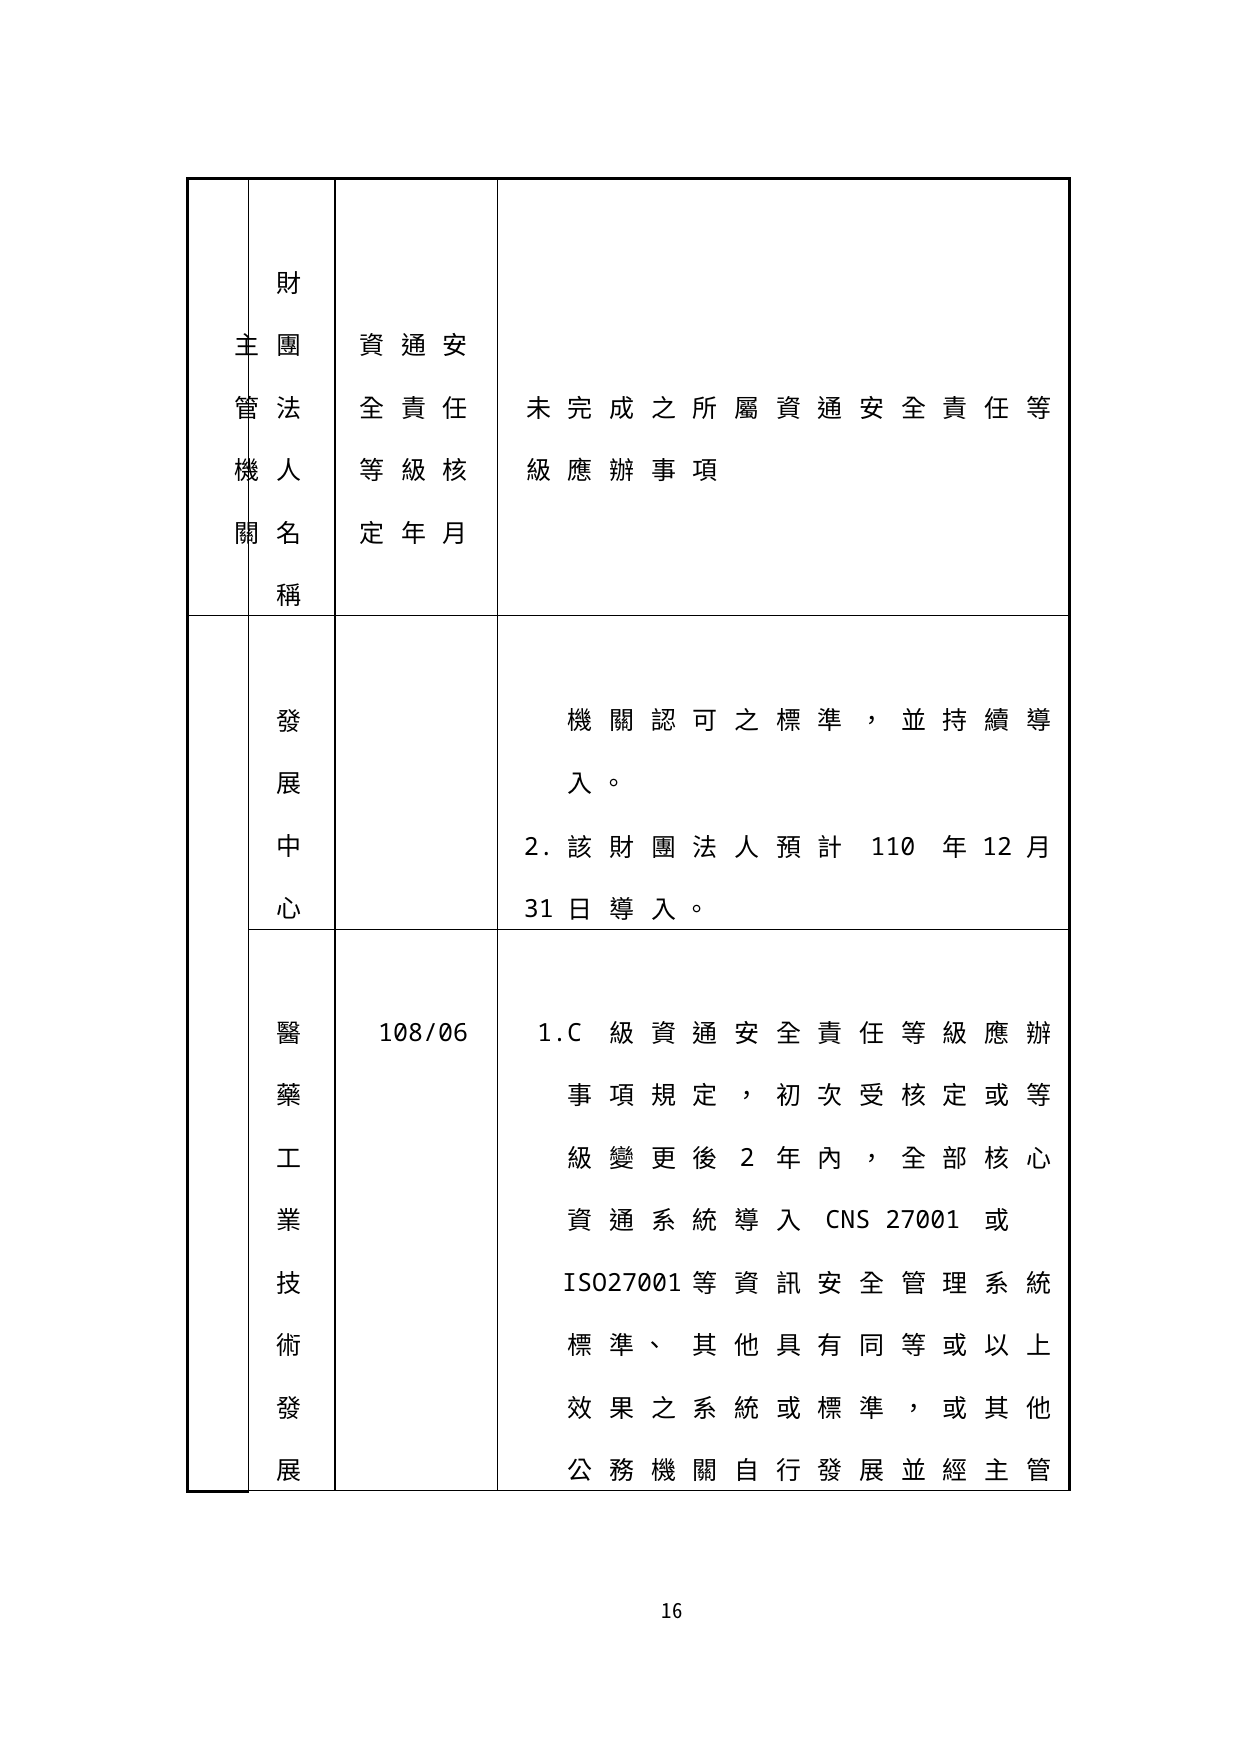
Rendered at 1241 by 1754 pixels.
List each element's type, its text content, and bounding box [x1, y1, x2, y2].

table_cell 發展中心 [249, 616, 334, 929]
table_cell 機關認可之標準，並持續導入。 2.該財團法人預計110年12月31日導入。 [498, 616, 1068, 929]
table_cell [336, 616, 497, 929]
table_header 財團法人名稱 [249, 180, 334, 615]
table_header 主管機關 [189, 180, 248, 615]
table_cell 1.C級資通安全責任等級應辦事項規定，初次受核定或等級變更後2年內，全部核心資通系統導入CNS 27001或ISO27001等資訊安全管理系統標準、其他具有同等或以上效果之系統或標準，或其他公務機關自行發展並經主管 [498, 930, 1068, 1490]
table_cell 108/06 [336, 930, 497, 1490]
table_header 資通安全責任等級核定年月 [336, 180, 497, 615]
table_header 未完成之所屬資通安全責任等級應辦事項 [498, 180, 1068, 615]
table_cell 經濟部 [189, 616, 248, 1490]
table_cell 醫藥工業技術發展 [249, 930, 334, 1490]
